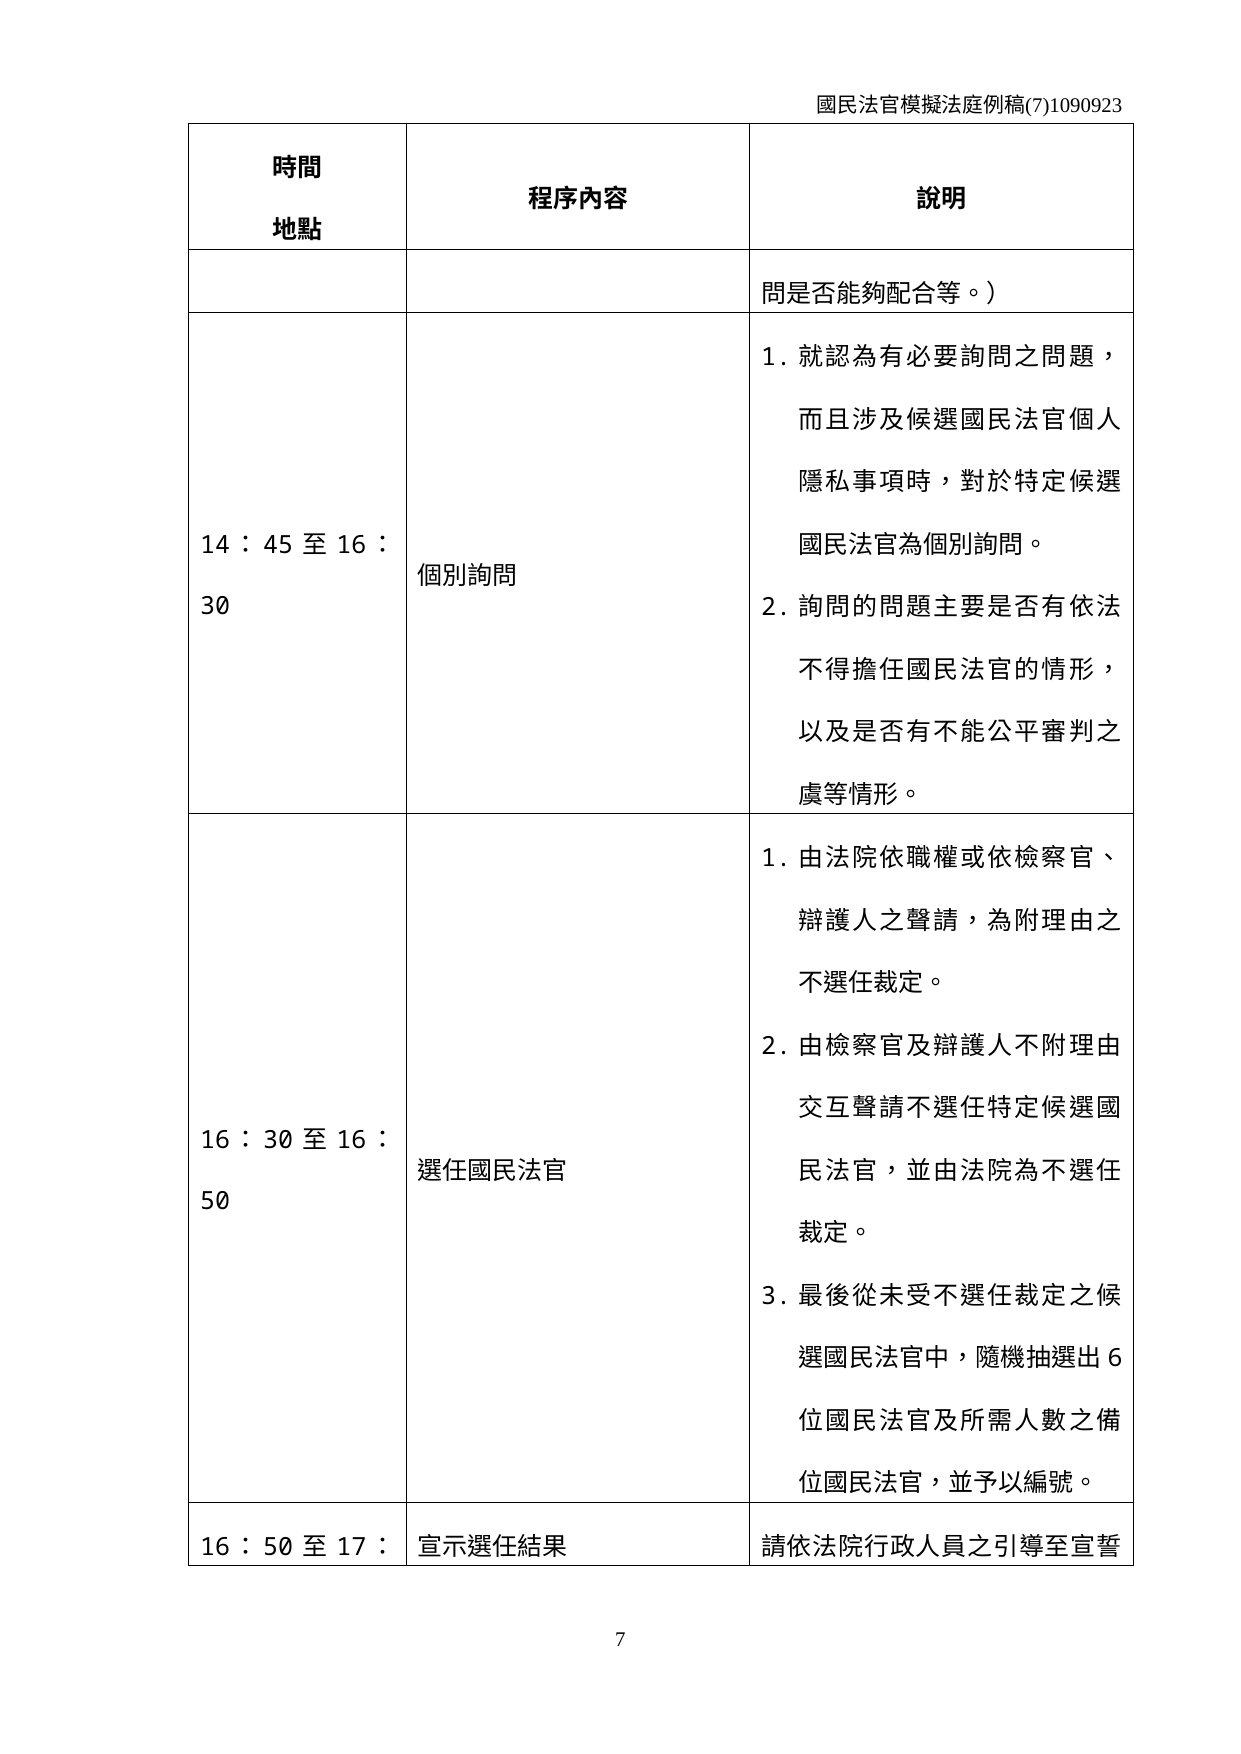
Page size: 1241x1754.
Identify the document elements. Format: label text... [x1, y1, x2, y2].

table_cell [189, 250, 406, 312]
table_header 說明 [750, 124, 1133, 249]
table_cell 16：30至16：50 [189, 814, 406, 1502]
table_header 時間 地點 [189, 124, 406, 249]
table_cell 個別詢問 [407, 313, 749, 813]
table_cell 16：50至17： [189, 1503, 406, 1565]
table_cell [407, 250, 749, 312]
table_header 程序內容 [407, 124, 749, 249]
table_cell 就認為有必要詢問之問題，而且涉及候選國民法官個人隱私事項時，對於特定候選國民法官為個別詢問。 詢問的問題主要是否有依法不得擔任國民法官的情形，以及是否有不能公平審判之虞等情形。 [750, 313, 1133, 813]
table_cell 選任國民法官 [407, 814, 749, 1502]
table_cell 14：45至16：30 [189, 313, 406, 813]
table_cell 由法院依職權或依檢察官、辯護人之聲請，為附理由之不選任裁定。 由檢察官及辯護人不附理由交互聲請不選任特定候選國民法官，並由法院為不選任裁定。 最後從未受不選任裁定之候選國民法官中，隨機抽選出6位國民法官及所需人數之備位國民法官，並予以編號。 [750, 814, 1133, 1502]
table_cell 宣示選任結果 [407, 1503, 749, 1565]
table_cell 請依法院行政人員之引導至宣誓 [750, 1503, 1133, 1565]
table_cell 問是否能夠配合等。） [750, 250, 1133, 312]
